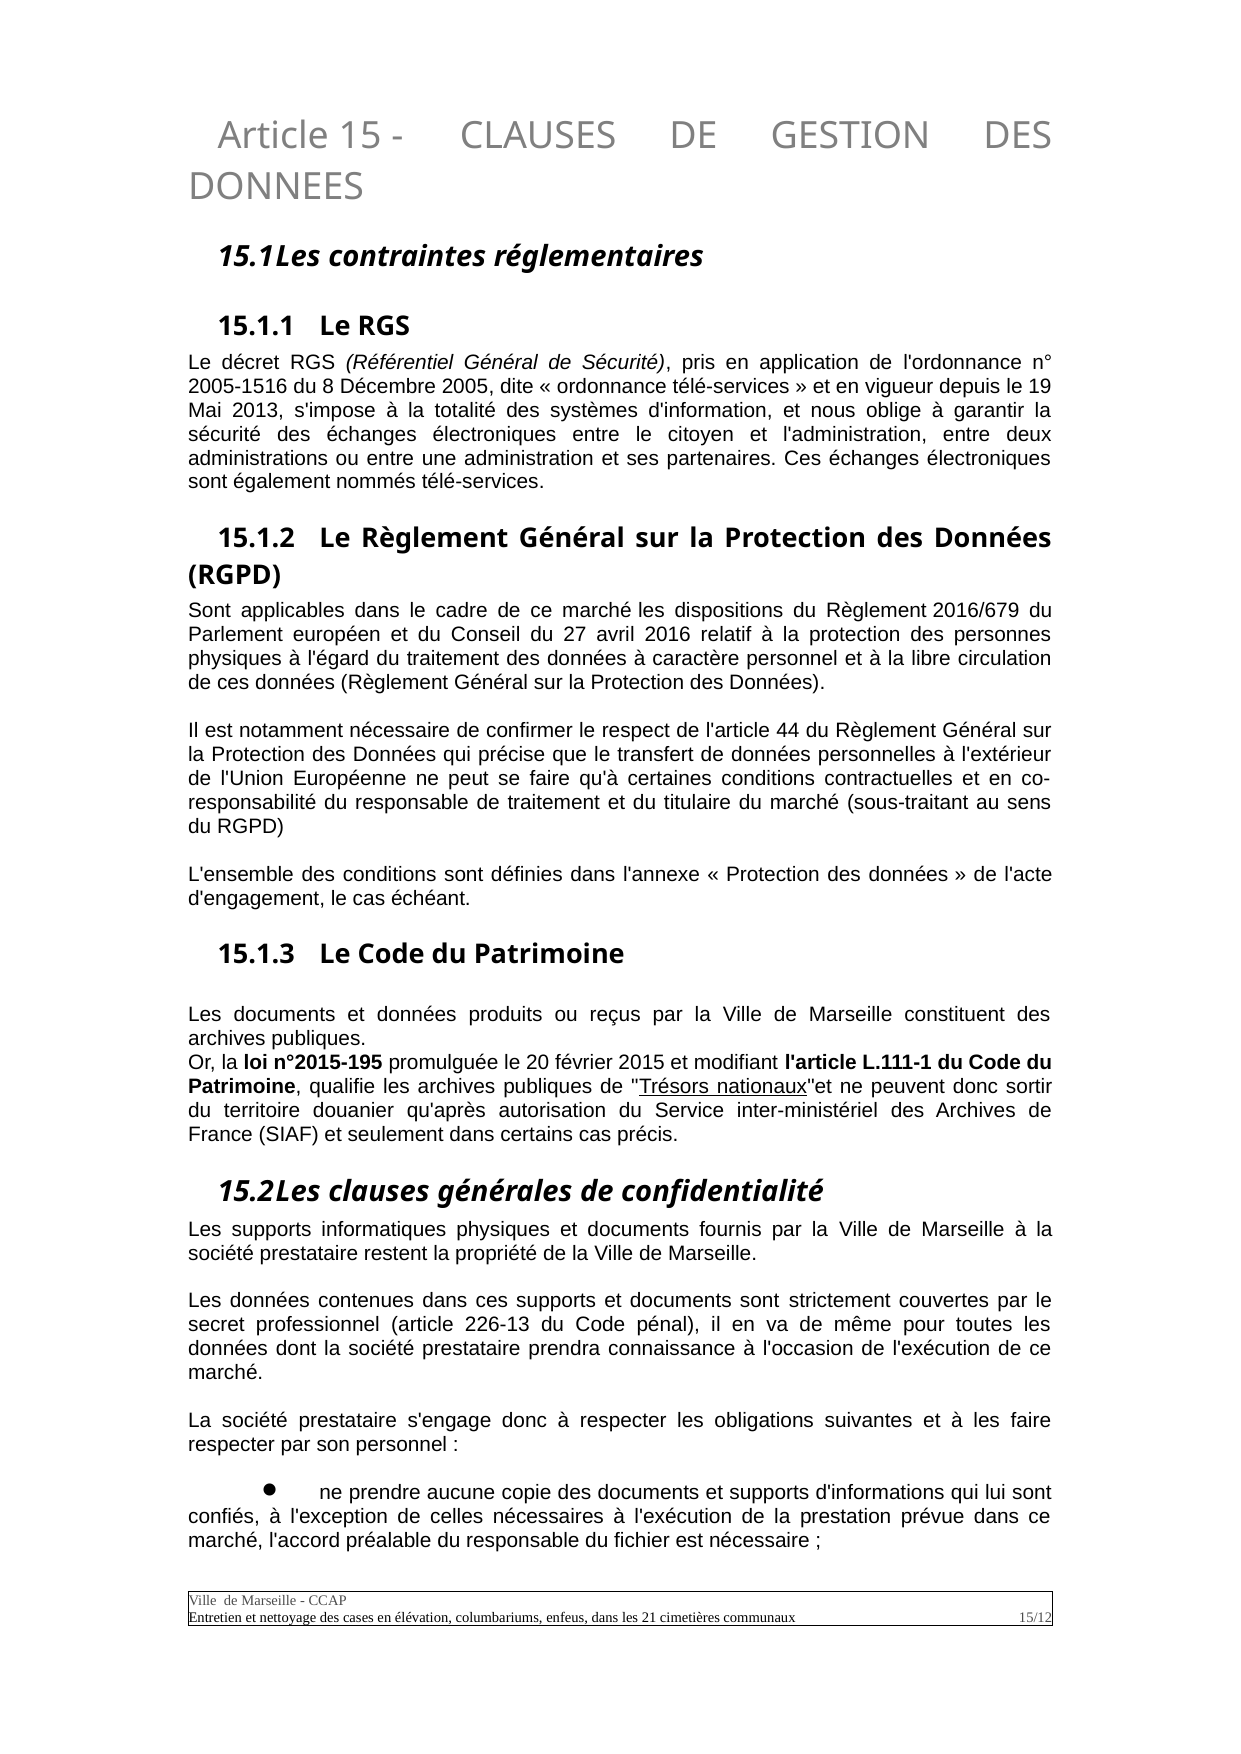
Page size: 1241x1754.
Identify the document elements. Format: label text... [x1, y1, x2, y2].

subtitle Les contraintes réglementaires [188, 235, 1052, 275]
text Sont applicables dans le cadre de ce marché les dispositions du Règlement 2016/679 du Parlement européen et du Conseil du 27 avril 2016 relatif à la protection des personnes physiques à l'égard du traitement des données à caractère personnel et à la libre circulation de ces données (Règlement Général sur la Protection des Données). [188, 598, 1052, 694]
subtitle Le Code du Patrimoine [188, 935, 1052, 972]
text Or, la loi n°2015-195 promulguée le 20 février 2015 et modifiant l'article L.111-1 du Code du Patrimoine, qualifie les archives publiques de "Trésors nationaux"et ne peuvent donc sortir du territoire douanier qu'après autorisation du Service inter-ministériel des Archives de France (SIAF) et seulement dans certains cas précis. [188, 1050, 1052, 1146]
subtitle CLAUSES DE GESTION DES DONNEES [188, 108, 1052, 210]
subtitle Le Règlement Général sur la Protection des Données (RGPD) [188, 518, 1052, 592]
text L'ensemble des conditions sont définies dans l'annexe « Protection des données » de l'acte d'engagement, le cas échéant. [188, 862, 1052, 910]
text Les données contenues dans ces supports et documents sont strictement couvertes par le secret professionnel (article 226-13 du Code pénal), il en va de même pour toutes les données dont la société prestataire prendra connaissance à l'occasion de l'exécution de ce marché. [188, 1288, 1052, 1384]
text Le décret RGS (Référentiel Général de Sécurité), pris en application de l'ordonnance n° 2005-1516 du 8 Décembre 2005, dite « ordonnance télé-services » et en vigueur depuis le 19 Mai 2013, s'impose à la totalité des systèmes d'information, et nous oblige à garantir la sécurité des échanges électroniques entre le citoyen et l'administration, entre deux administrations ou entre une administration et ses partenaires. Ces échanges électroniques sont également nommés télé-services. [188, 349, 1052, 493]
list ne prendre aucune copie des documents et supports d'informations qui lui sont confiés, à l'exception de celles nécessaires à l'exécution de la prestation prévue dans ce marché, l'accord préalable du responsable du fichier est nécessaire ; [188, 1480, 1052, 1552]
subtitle Le RGS [188, 306, 1052, 343]
text Les documents et données produits ou reçus par la Ville de Marseille constituent des archives publiques. [188, 1002, 1052, 1050]
text Il est notamment nécessaire de confirmer le respect de l'article 44 du Règlement Général sur la Protection des Données qui précise que le transfert de données personnelles à l'extérieur de l'Union Européenne ne peut se faire qu'à certaines conditions contractuelles et en co-responsabilité du responsable de traitement et du titulaire du marché (sous-traitant au sens du RGPD) [188, 718, 1052, 838]
text Les supports informatiques physiques et documents fournis par la Ville de Marseille à la société prestataire restent la propriété de la Ville de Marseille. [188, 1216, 1052, 1264]
text La société prestataire s'engage donc à respecter les obligations suivantes et à les faire respecter par son personnel : [188, 1408, 1052, 1456]
subtitle Les clauses générales de confidentialité [188, 1171, 1052, 1210]
